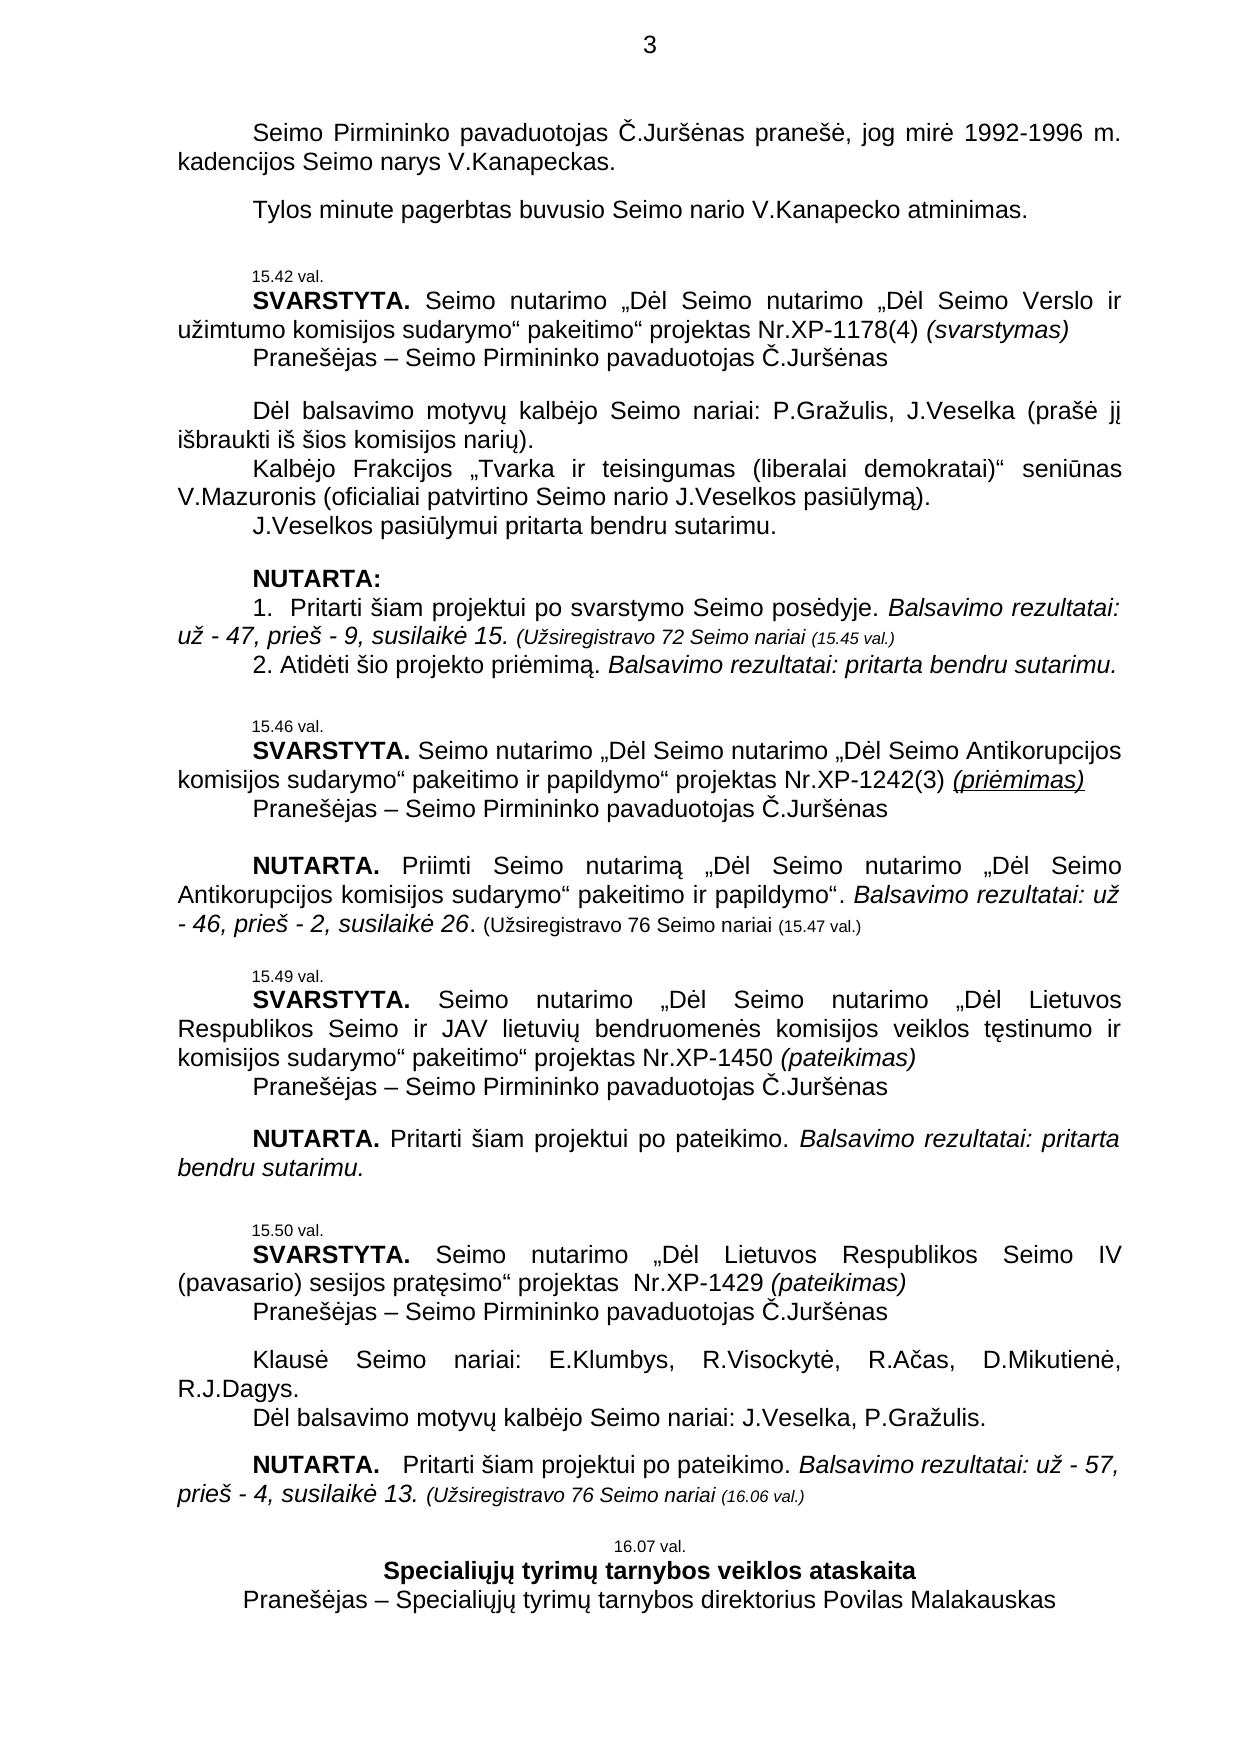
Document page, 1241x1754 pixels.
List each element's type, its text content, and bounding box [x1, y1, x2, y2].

text Tylos minute pagerbtas buvusio Seimo nario V.Kanapecko atminimas. [177, 195, 1122, 223]
text Specialiųjų tyrimų tarnybos veiklos ataskaita [177, 1556, 1122, 1584]
text NUTARTA: [177, 564, 1122, 592]
text Klausė Seimo nariai: E.Klumbys, R.Visockytė, R.Ačas, D.Mikutienė, R.J.Dagys. [177, 1345, 1122, 1402]
text SVARSTYTA. Seimo nutarimo „Dėl Seimo nutarimo „Dėl Seimo Verslo ir užimtumo komisijos sudarymo“ pakeitimo“ projektas Nr.XP-1178(4) (svarstymas) [177, 286, 1122, 343]
text NUTARTA. Pritarti šiam projektui po pateikimo. Balsavimo rezultatai: už - 57, prieš - 4, susilaikė 13. (Užsiregistravo 76 Seimo nariai (16.06 val.) [177, 1450, 1122, 1508]
text Pranešėjas – Seimo Pirmininko pavaduotojas Č.Juršėnas [177, 1072, 1122, 1101]
text Seimo Pirmininko pavaduotojas Č.Juršėnas pranešė, jog mirė 1992-1996 m. kadencijos Seimo narys V.Kanapeckas. [177, 118, 1122, 176]
text Dėl balsavimo motyvų kalbėjo Seimo nariai: P.Gražulis, J.Veselka (prašė jį išbraukti iš šios komisijos narių). [177, 396, 1122, 453]
text SVARSTYTA. Seimo nutarimo „Dėl Lietuvos Respublikos Seimo IV (pavasario) sesijos pratęsimo“ projektas Nr.XP-1429 (pateikimas) [177, 1239, 1122, 1297]
text Kalbėjo Frakcijos „Tvarka ir teisingumas (liberalai demokratai)“ seniūnas V.Mazuronis (oficialiai patvirtino Seimo nario J.Veselkos pasiūlymą). [177, 453, 1122, 511]
text NUTARTA. Pritarti šiam projektui po pateikimo. Balsavimo rezultatai: pritarta bendru sutarimu. [177, 1124, 1122, 1182]
text 1. Pritarti šiam projektui po svarstymo Seimo posėdyje. Balsavimo rezultatai: už - 47, prieš - 9, susilaikė 15. (Užsiregistravo 72 Seimo nariai (15.45 val.) [177, 592, 1122, 650]
text 15.42 val. [177, 267, 1122, 286]
text 16.07 val. [177, 1537, 1122, 1556]
text Pranešėjas – Seimo Pirmininko pavaduotojas Č.Juršėnas [177, 343, 1122, 372]
text Dėl balsavimo motyvų kalbėjo Seimo nariai: J.Veselka, P.Gražulis. [177, 1402, 1122, 1431]
text 15.49 val. [177, 966, 1122, 986]
text Pranešėjas – Seimo Pirmininko pavaduotojas Č.Juršėnas [177, 1297, 1122, 1326]
text SVARSTYTA. Seimo nutarimo „Dėl Seimo nutarimo „Dėl Seimo Antikorupcijos komisijos sudarymo“ pakeitimo ir papildymo“ projektas Nr.XP-1242(3) (priėmimas) [177, 736, 1122, 794]
text 2. Atidėti šio projekto priėmimą. Balsavimo rezultatai: pritarta bendru sutarimu. [177, 650, 1122, 679]
text J.Veselkos pasiūlymui pritarta bendru sutarimu. [177, 511, 1122, 540]
text Pranešėjas – Seimo Pirmininko pavaduotojas Č.Juršėnas [177, 794, 1122, 823]
text 15.46 val. [177, 717, 1122, 736]
text NUTARTA. Priimti Seimo nutarimą „Dėl Seimo nutarimo „Dėl Seimo Antikorupcijos komisijos sudarymo“ pakeitimo ir papildymo“. Balsavimo rezultatai: už - 46, prieš - 2, susilaikė 26. (Užsiregistravo 76 Seimo nariai (15.47 val.) [177, 851, 1122, 938]
text 15.50 val. [177, 1220, 1122, 1239]
text SVARSTYTA. Seimo nutarimo „Dėl Seimo nutarimo „Dėl Lietuvos Respublikos Seimo ir JAV lietuvių bendruomenės komisijos veiklos tęstinumo ir komisijos sudarymo“ pakeitimo“ projektas Nr.XP-1450 (pateikimas) [177, 986, 1122, 1072]
text Pranešėjas – Specialiųjų tyrimų tarnybos direktorius Povilas Malakauskas [177, 1584, 1122, 1613]
